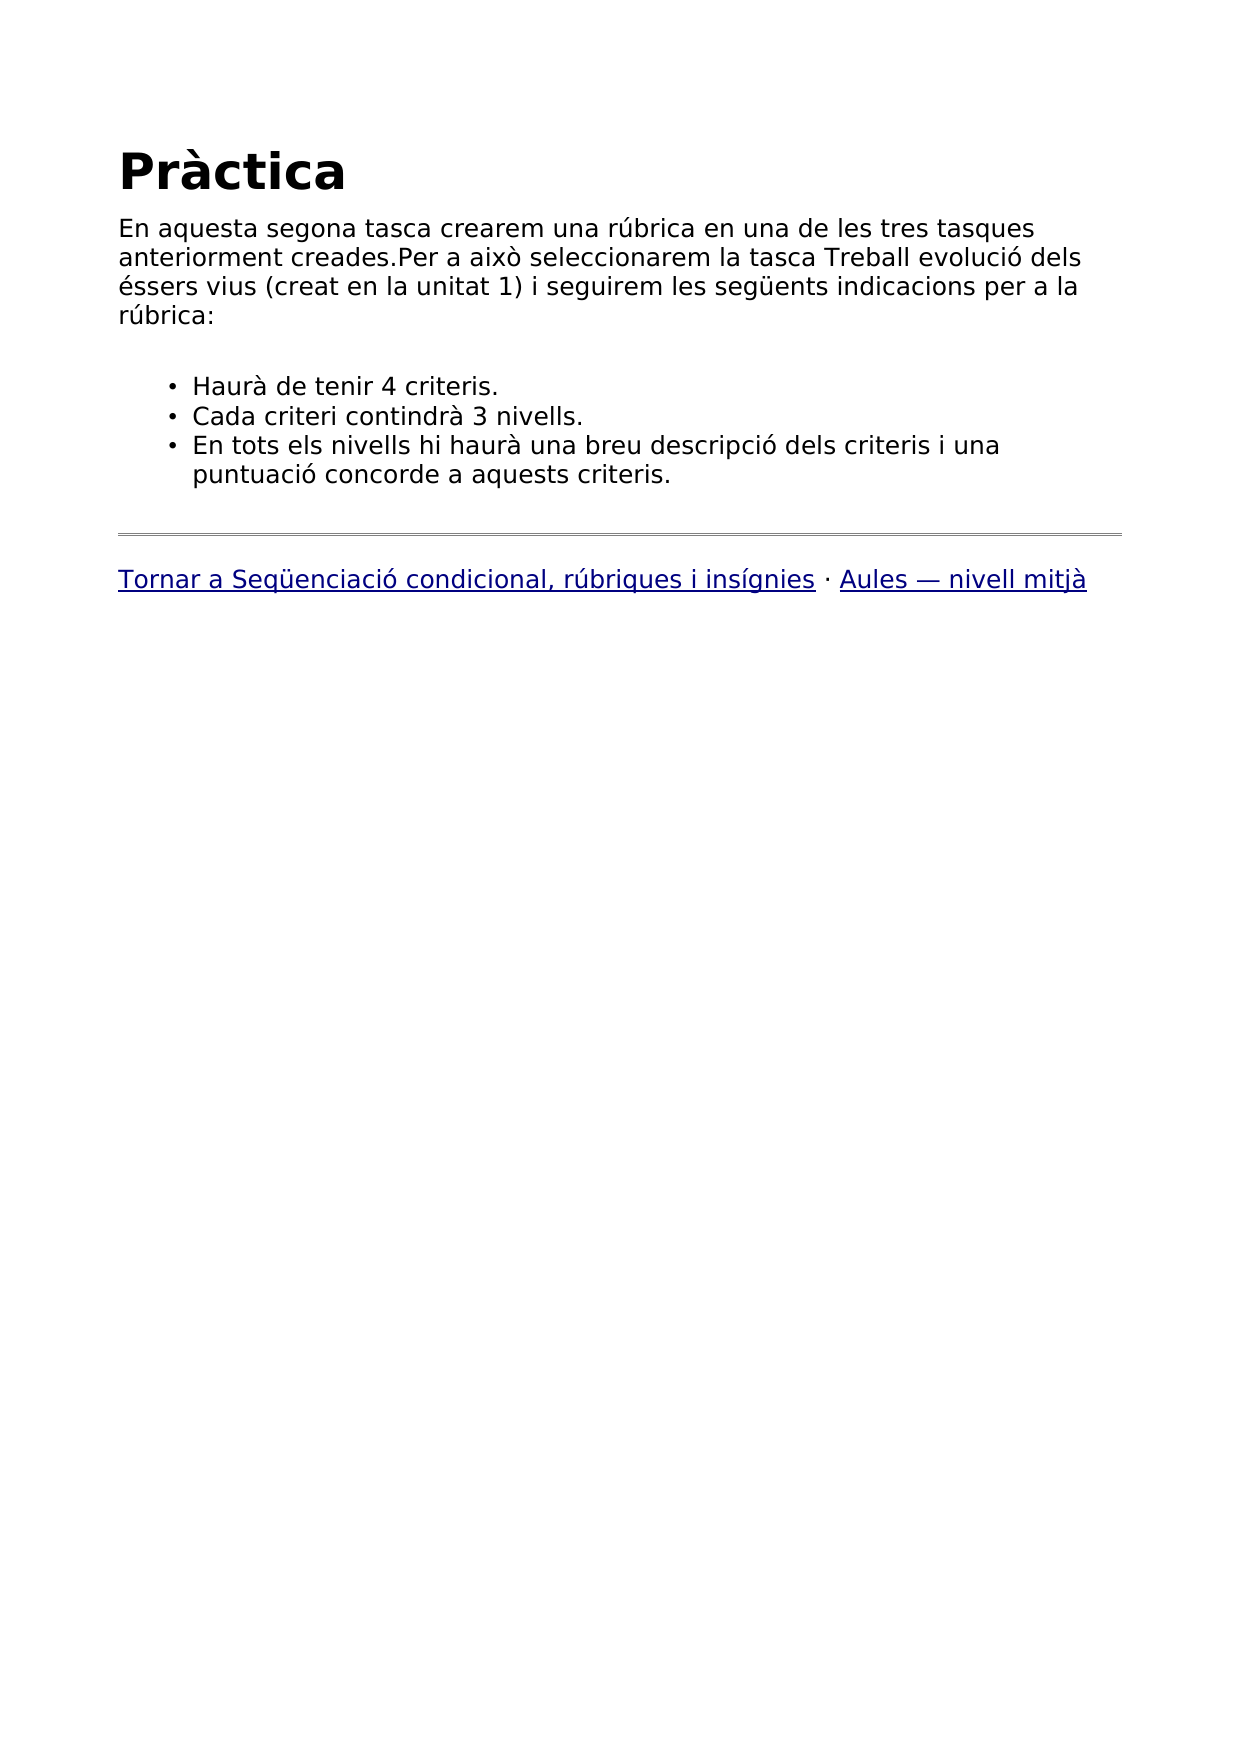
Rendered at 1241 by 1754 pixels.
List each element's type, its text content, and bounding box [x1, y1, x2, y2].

text En aquesta segona tasca crearem una rúbrica en una de les tres tasques anteriorment creades.Per a això seleccionarem la tasca Treball evolució dels éssers vius (creat en la unitat 1) i seguirem les següents indicacions per a la rúbrica: [118, 214, 1122, 331]
list Cada criteri contindrà 3 nivells. [177, 402, 1122, 431]
text Tornar a Seqüenciació condicional, rúbriques i insígnies · Aules — nivell mitjà [118, 565, 1122, 594]
list Haurà de tenir 4 criteris. [177, 372, 1122, 402]
list En tots els nivells hi haurà una breu descripció dels criteris i una puntuació concorde a aquests criteris. [177, 431, 1122, 489]
subtitle Pràctica [118, 143, 1122, 201]
